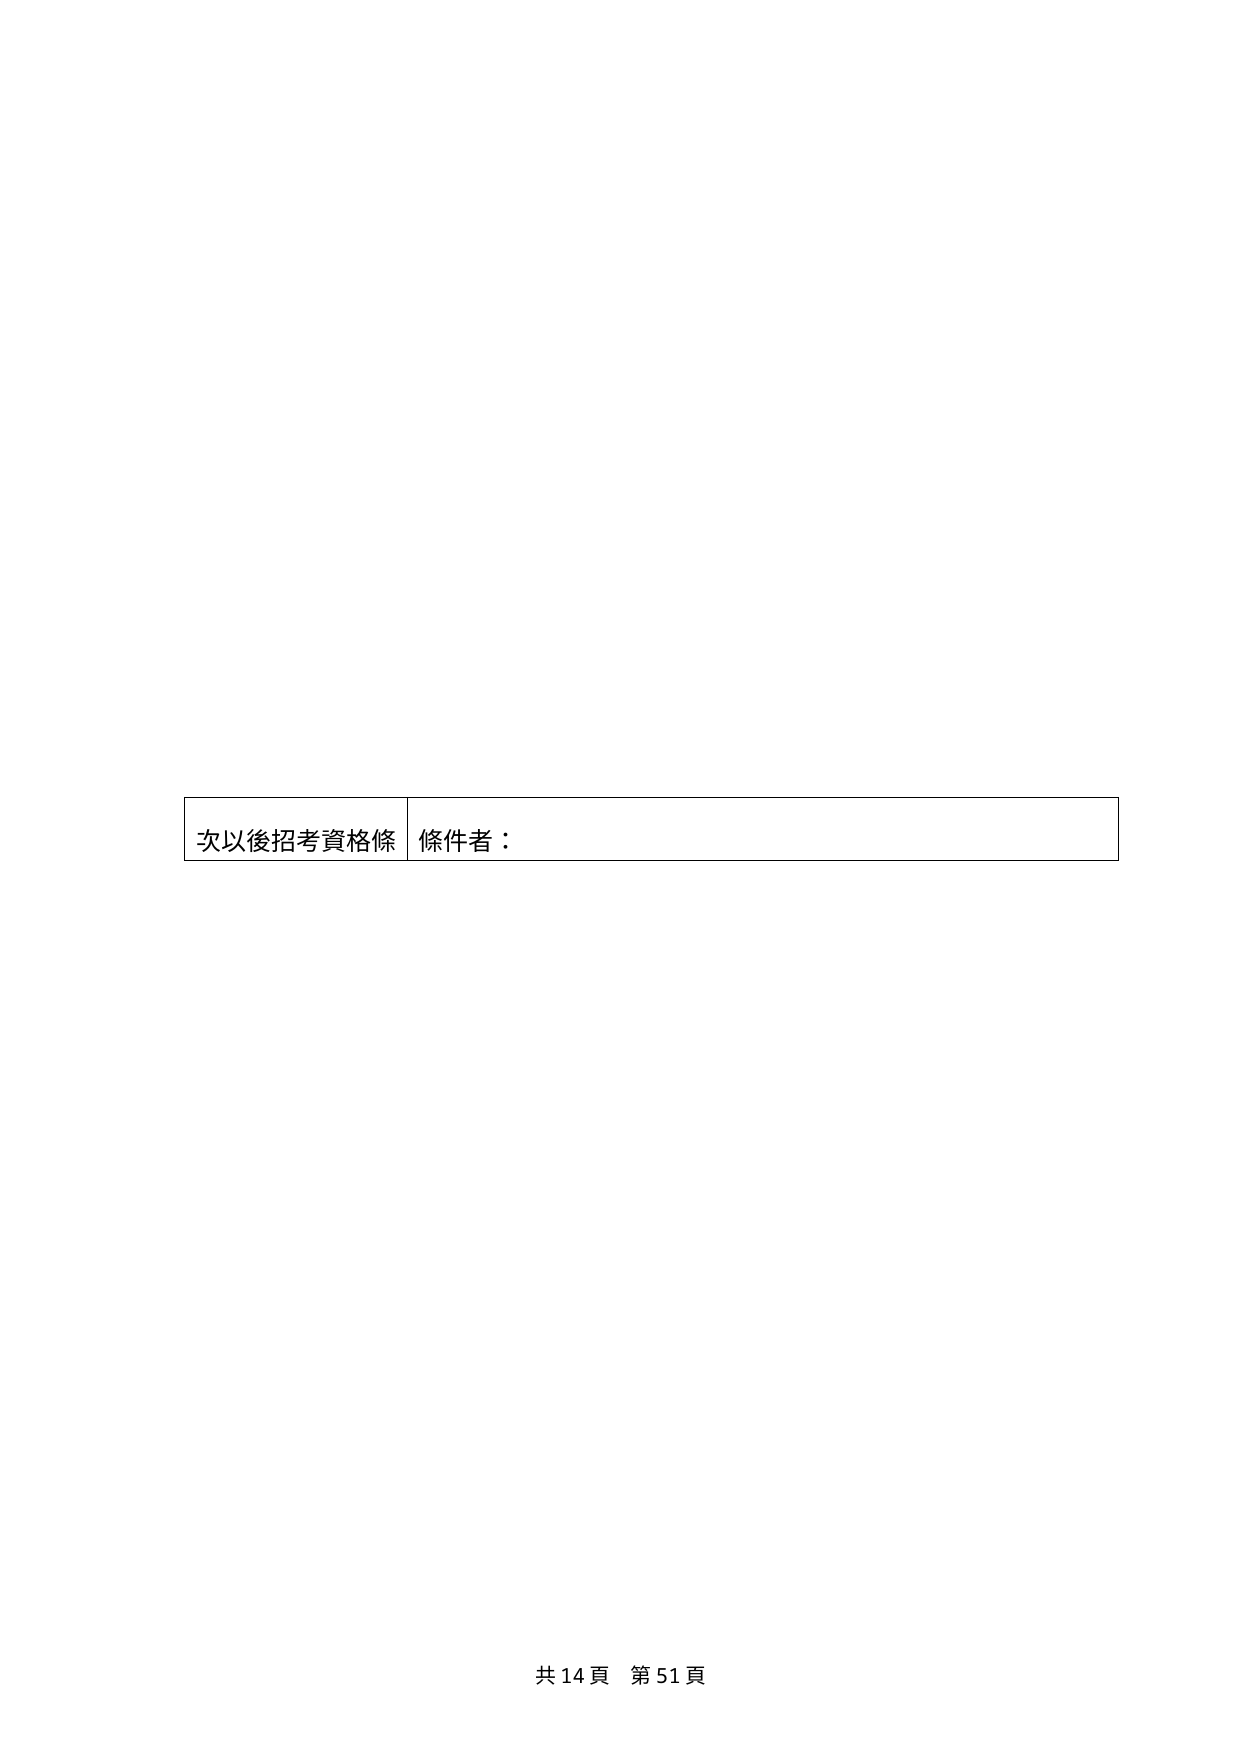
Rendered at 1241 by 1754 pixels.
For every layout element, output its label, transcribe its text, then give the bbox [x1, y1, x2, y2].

table_cell 條件者： [408, 798, 1118, 860]
table_cell 次以後招考資格條 [185, 798, 407, 860]
